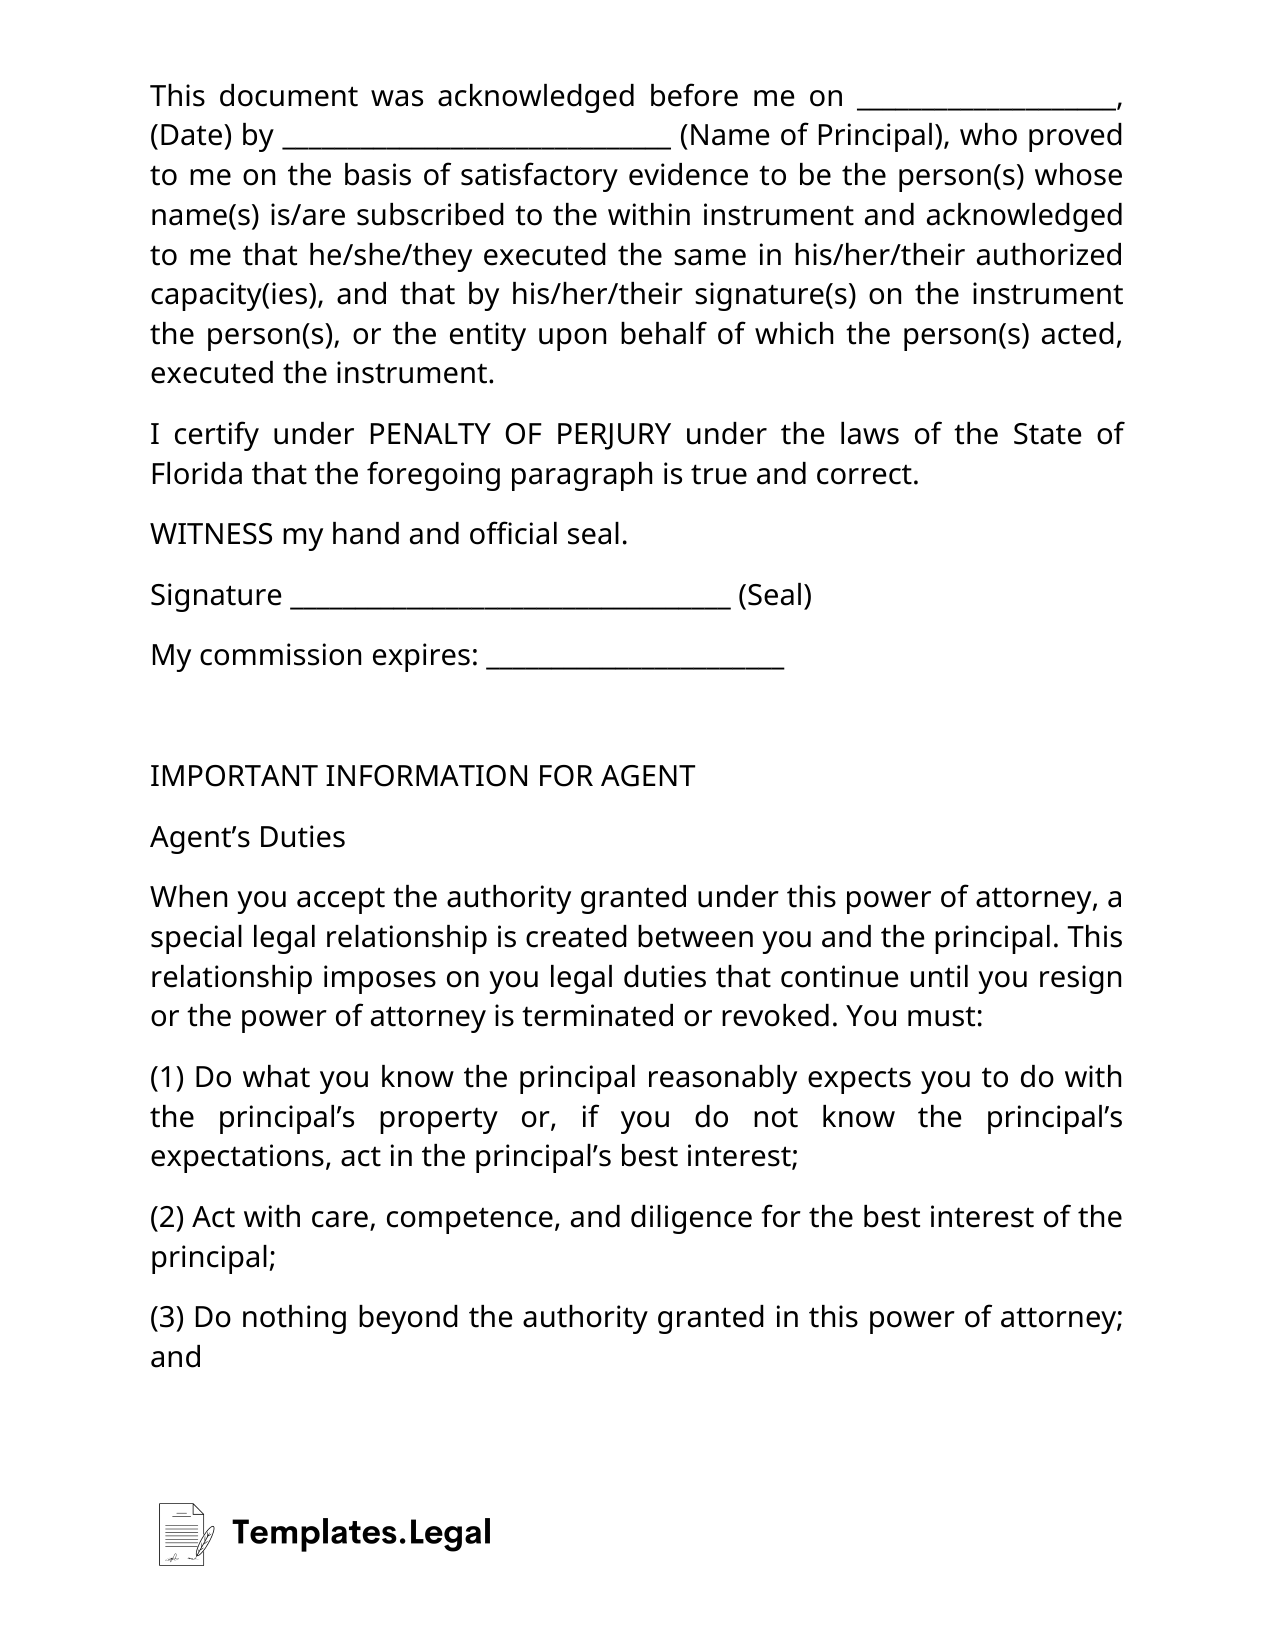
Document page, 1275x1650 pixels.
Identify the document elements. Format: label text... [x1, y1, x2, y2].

text This document was acknowledged before me on ____________________, (Date) by ______________________________ (Name of Principal), who proved to me on the basis of satisfactory evidence to be the person(s) whose name(s) is/are subscribed to the within instrument and acknowledged to me that he/she/they executed the same in his/her/their authorized capacity(ies), and that by his/her/their signature(s) on the instrument the person(s), or the entity upon behalf of which the person(s) acted, executed the instrument. [150, 75, 1125, 392]
text IMPORTANT INFORMATION FOR AGENT [150, 756, 1125, 795]
text I certify under PENALTY OF PERJURY under the laws of the State of Florida that the foregoing paragraph is true and correct. [150, 413, 1125, 493]
text Signature __________________________________ (Seal) [150, 574, 1125, 614]
text (1) Do what you know the principal reasonably expects you to do with the principal’s property or, if you do not know the principal’s expectations, act in the principal’s best interest; [150, 1056, 1125, 1175]
text WITNESS my hand and official seal. [150, 513, 1125, 553]
text Agent’s Duties [150, 816, 1125, 856]
text (3) Do nothing beyond the authority granted in this power of attorney; and [150, 1296, 1125, 1376]
text When you accept the authority granted under this power of attorney, a special legal relationship is created between you and the principal. This relationship imposes on you legal duties that continue until you resign or the power of attorney is terminated or revoked. You must: [150, 877, 1125, 1035]
text My commission expires: _______________________ [150, 634, 1125, 674]
text (2) Act with care, competence, and diligence for the best interest of the principal; [150, 1196, 1125, 1276]
